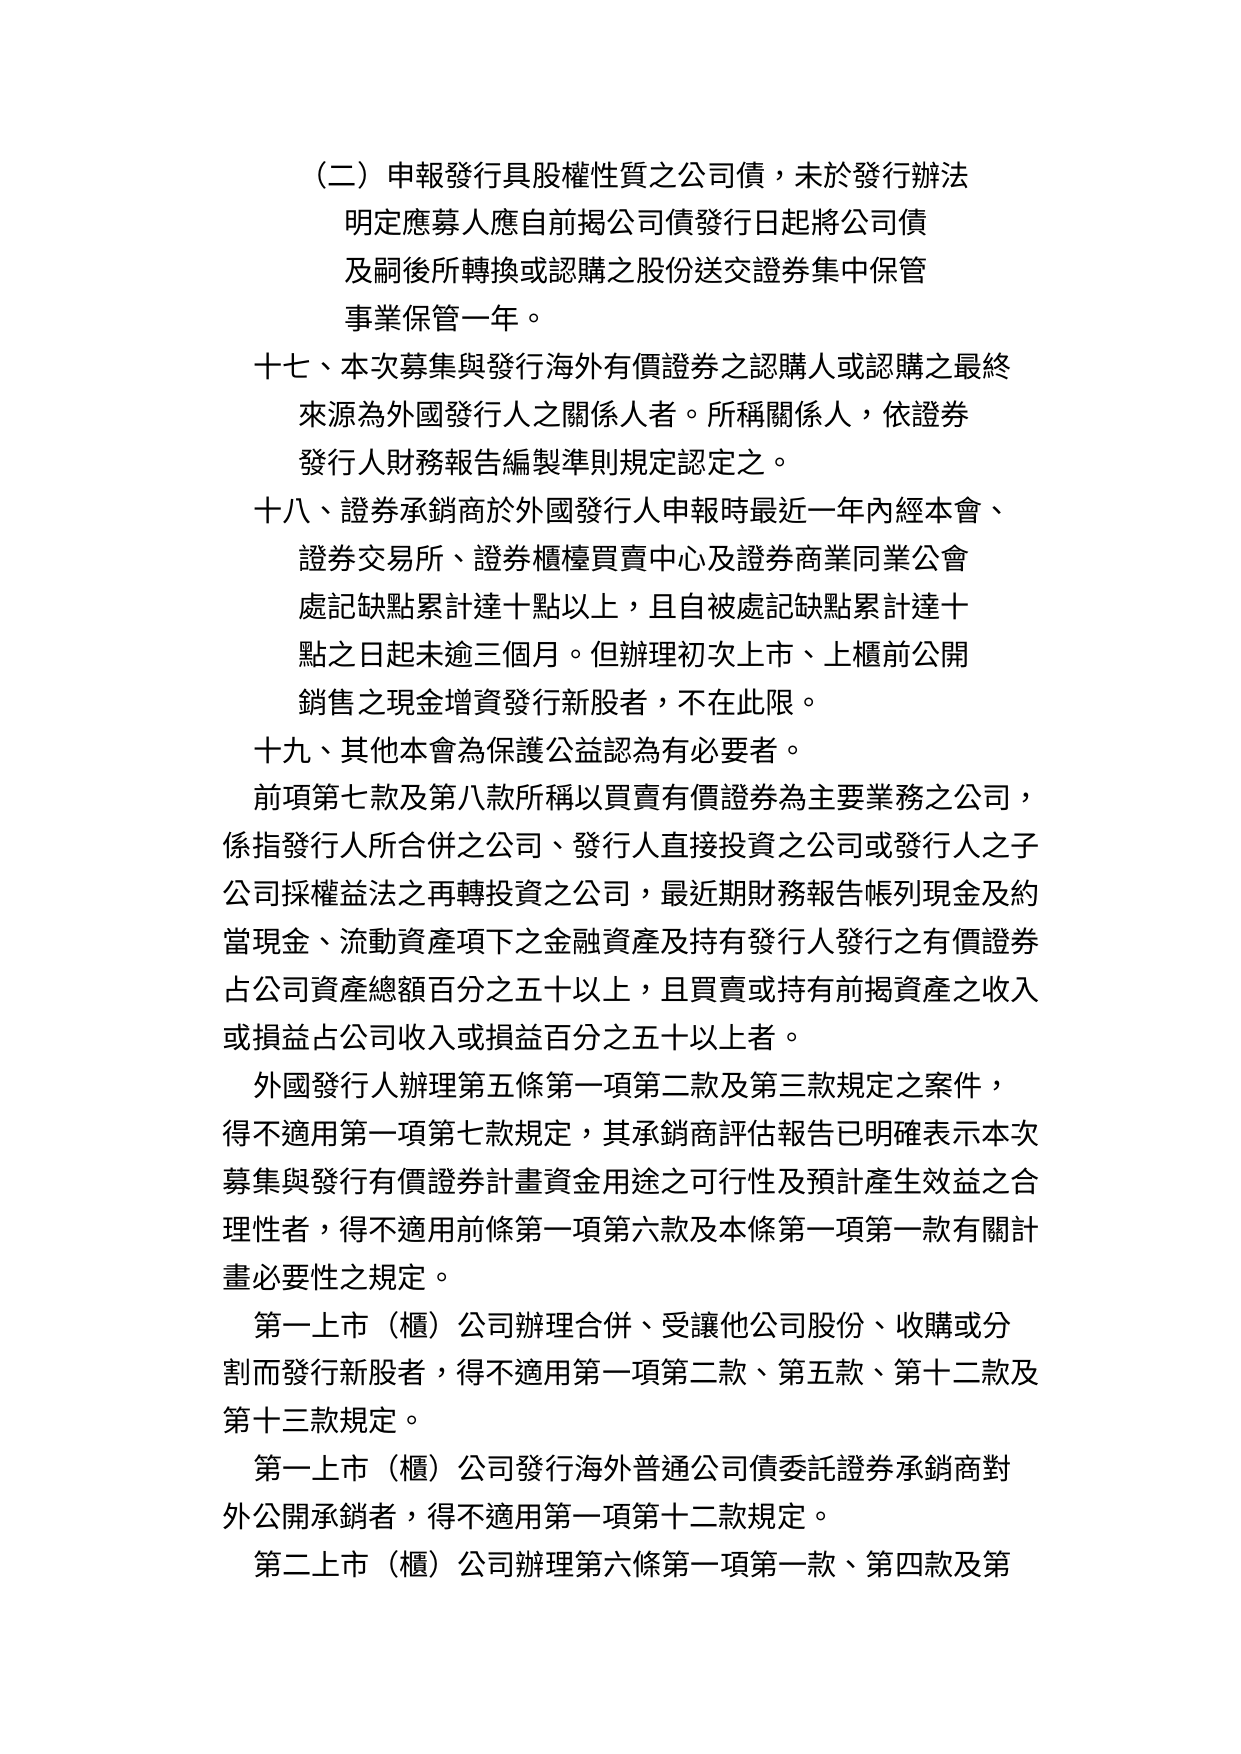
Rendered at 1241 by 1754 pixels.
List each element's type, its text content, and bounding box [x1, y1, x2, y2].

text 第一上市（櫃）公司辦理合併、受讓他公司股份、收購或分 [177, 1298, 1092, 1346]
text 處記缺點累計達十點以上，且自被處記缺點累計達十 [177, 579, 1092, 627]
text 外公開承銷者，得不適用第一項第十二款規定。 [177, 1489, 1092, 1537]
text 第十三款規定。 [177, 1393, 1092, 1441]
text 割而發行新股者，得不適用第一項第二款、第五款、第十二款及 [177, 1346, 1092, 1393]
text 畫必要性之規定。 [177, 1250, 1092, 1298]
text 或損益占公司收入或損益百分之五十以上者。 [177, 1010, 1092, 1058]
text 事業保管一年。 [177, 291, 1092, 339]
text 十八、證券承銷商於外國發行人申報時最近一年內經本會、 [177, 483, 1092, 531]
text 得不適用第一項第七款規定，其承銷商評估報告已明確表示本次 [177, 1106, 1092, 1154]
text 銷售之現金增資發行新股者，不在此限。 [177, 675, 1092, 723]
text 第二上市（櫃）公司辦理第六條第一項第一款、第四款及第 [177, 1537, 1092, 1585]
text 占公司資產總額百分之五十以上，且買賣或持有前揭資產之收入 [177, 962, 1092, 1010]
text 明定應募人應自前揭公司債發行日起將公司債 [177, 196, 1092, 243]
text 證券交易所、證券櫃檯買賣中心及證券商業同業公會 [177, 531, 1092, 579]
text 公司採權益法之再轉投資之公司，最近期財務報告帳列現金及約 [177, 866, 1092, 914]
text 十九、其他本會為保護公益認為有必要者。 [177, 723, 1092, 771]
text 係指發行人所合併之公司、發行人直接投資之公司或發行人之子 [177, 818, 1092, 866]
text 第一上市（櫃）公司發行海外普通公司債委託證券承銷商對 [177, 1441, 1092, 1489]
text 及嗣後所轉換或認購之股份送交證券集中保管 [177, 243, 1092, 291]
text 當現金、流動資產項下之金融資產及持有發行人發行之有價證券 [177, 914, 1092, 962]
text 發行人財務報告編製準則規定認定之。 [177, 435, 1092, 483]
text 來源為外國發行人之關係人者。所稱關係人，依證券 [177, 387, 1092, 435]
text 十七、本次募集與發行海外有價證券之認購人或認購之最終 [177, 339, 1092, 387]
text 募集與發行有價證券計畫資金用途之可行性及預計產生效益之合 [177, 1154, 1092, 1202]
text 點之日起未逾三個月。但辦理初次上市、上櫃前公開 [177, 627, 1092, 675]
text （二）申報發行具股權性質之公司債，未於發行辦法 [177, 148, 1092, 196]
text 前項第七款及第八款所稱以買賣有價證券為主要業務之公司， [177, 771, 1092, 818]
text 外國發行人辦理第五條第一項第二款及第三款規定之案件， [177, 1058, 1092, 1106]
text 理性者，得不適用前條第一項第六款及本條第一項第一款有關計 [177, 1202, 1092, 1250]
